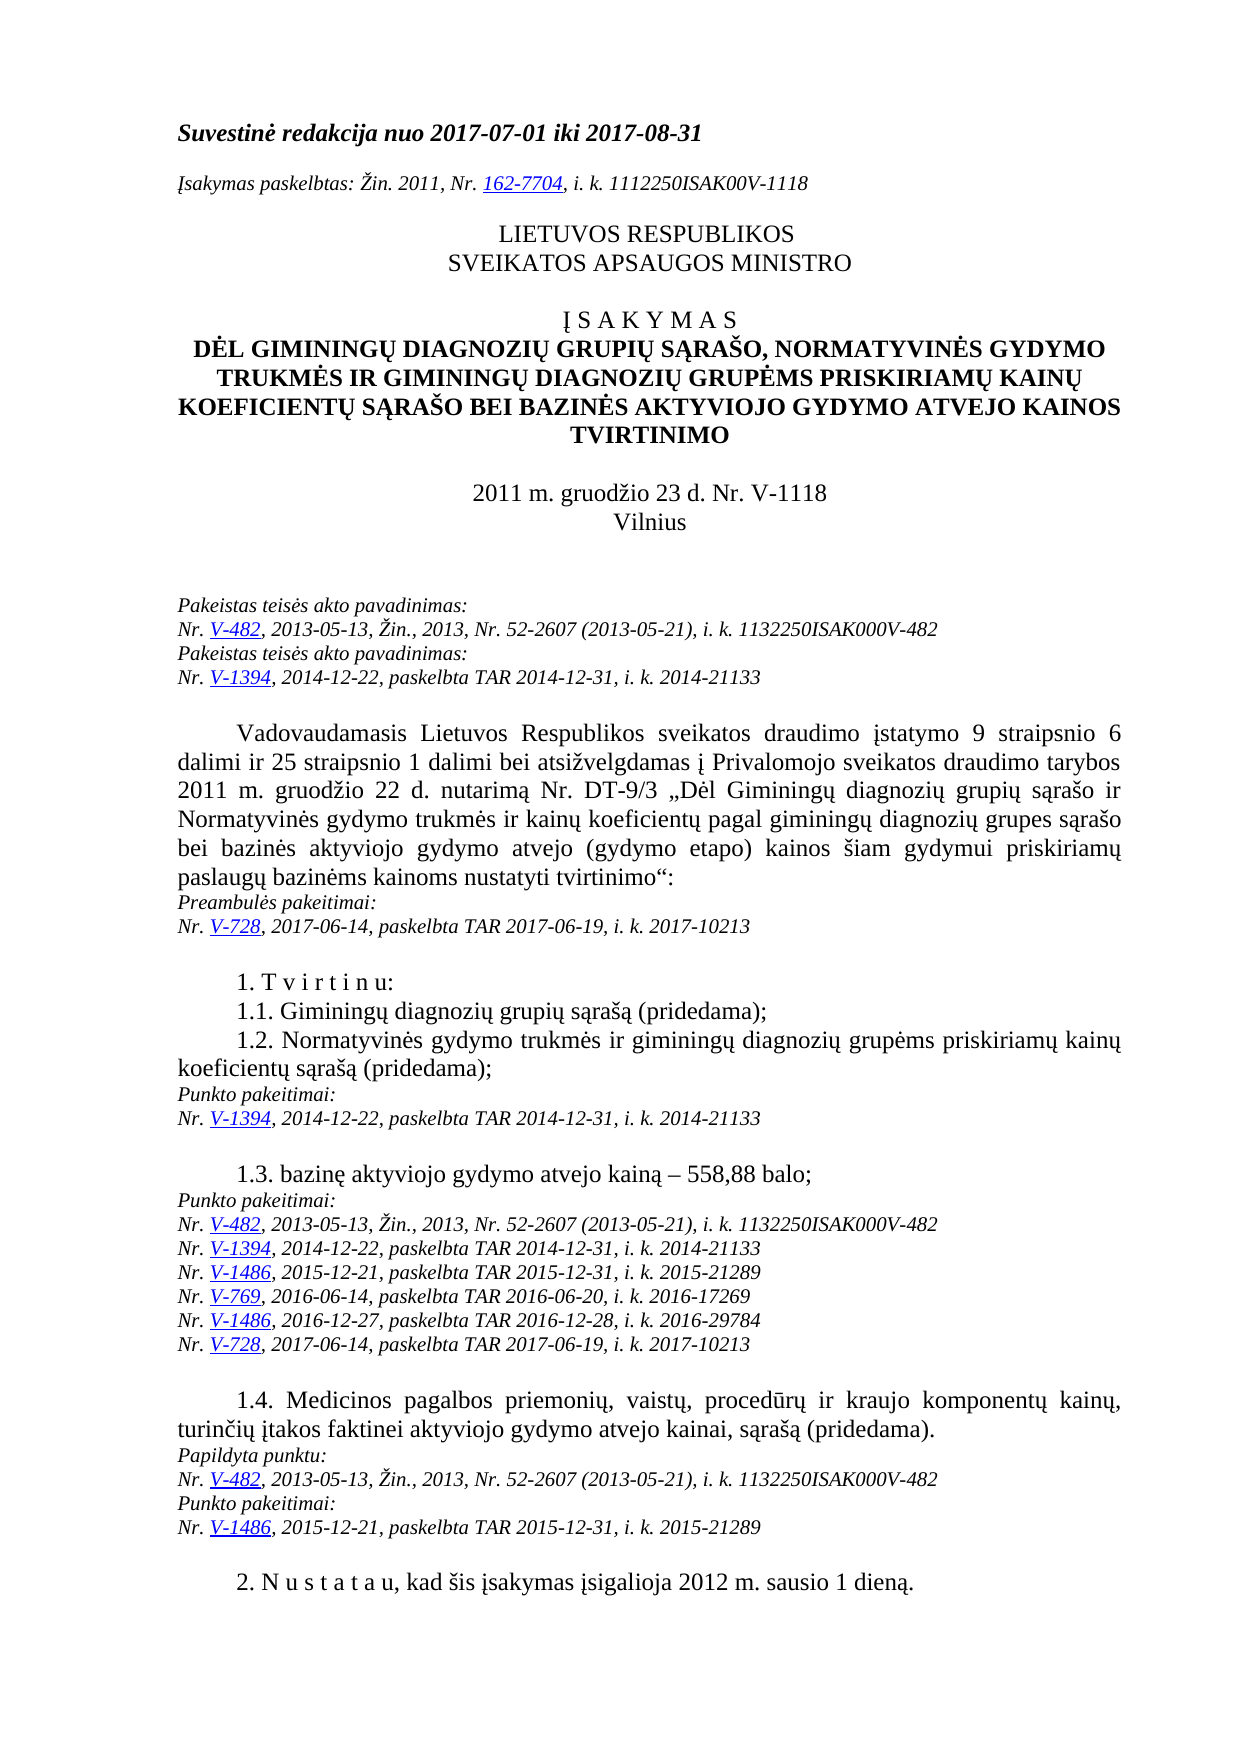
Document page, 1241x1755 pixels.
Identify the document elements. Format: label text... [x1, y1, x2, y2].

text Pakeistas teisės akto pavadinimas: [177, 641, 1122, 665]
text Nr. V-1394, 2014-12-22, paskelbta TAR 2014-12-31, i. k. 2014-21133 [177, 1106, 1122, 1130]
text 1.1. Giminingų diagnozių grupių sąrašą (pridedama); [177, 996, 1122, 1025]
text Į S A K Y M A S [177, 305, 1122, 334]
text LIETUVOS RESPUBLIKOS [177, 219, 1122, 248]
text Punkto pakeitimai: [177, 1188, 1122, 1212]
text Nr. V-769, 2016-06-14, paskelbta TAR 2016-06-20, i. k. 2016-17269 [177, 1284, 1122, 1308]
text Punkto pakeitimai: [177, 1082, 1122, 1106]
text 2. N u s t a t a u, kad šis įsakymas įsigalioja 2012 m. sausio 1 dieną. [177, 1567, 1122, 1596]
text SVEIKATOS APSAUGOS MINISTRO [177, 248, 1122, 277]
text Nr. V-1486, 2015-12-21, paskelbta TAR 2015-12-31, i. k. 2015-21289 [177, 1260, 1122, 1284]
text 2011 m. gruodžio 23 d. Nr. V-1118 [177, 478, 1122, 507]
text 1.2. Normatyvinės gydymo trukmės ir giminingų diagnozių grupėms priskiriamų kainų koeficientų sąrašą (pridedama); [177, 1025, 1122, 1082]
text DĖL GIMININGŲ DIAGNOZIŲ GRUPIŲ SĄRAŠO, NORMATYVINĖS GYDYMO TRUKMĖS IR GIMININGŲ DIAGNOZIŲ GRUPĖMS PRISKIRIAMŲ KAINŲ KOEFICIENTŲ SĄRAŠO BEI BAZINĖS AKTYVIOJO GYDYMO ATVEJO KAINOS TVIRTINIMO [177, 334, 1122, 449]
text Nr. V-728, 2017-06-14, paskelbta TAR 2017-06-19, i. k. 2017-10213 [177, 1332, 1122, 1356]
text Nr. V-482, 2013-05-13, Žin., 2013, Nr. 52-2607 (2013-05-21), i. k. 1132250ISAK000V-482 [177, 1467, 1122, 1491]
text 1.3. bazinę aktyviojo gydymo atvejo kainą – 558,88 balo; [177, 1159, 1122, 1188]
text 1.4. Medicinos pagalbos priemonių, vaistų, procedūrų ir kraujo komponentų kainų, turinčių įtakos faktinei aktyviojo gydymo atvejo kainai, sąrašą (pridedama). [177, 1385, 1122, 1442]
text Nr. V-1486, 2016-12-27, paskelbta TAR 2016-12-28, i. k. 2016-29784 [177, 1308, 1122, 1332]
text Nr. V-1394, 2014-12-22, paskelbta TAR 2014-12-31, i. k. 2014-21133 [177, 1236, 1122, 1260]
text Nr. V-1486, 2015-12-21, paskelbta TAR 2015-12-31, i. k. 2015-21289 [177, 1515, 1122, 1539]
text Įsakymas paskelbtas: Žin. 2011, Nr. 162-7704, i. k. 1112250ISAK00V-1118 [177, 171, 1122, 195]
text Suvestinė redakcija nuo 2017-07-01 iki 2017-08-31 [177, 118, 1122, 147]
text Nr. V-728, 2017-06-14, paskelbta TAR 2017-06-19, i. k. 2017-10213 [177, 914, 1122, 938]
text Nr. V-1394, 2014-12-22, paskelbta TAR 2014-12-31, i. k. 2014-21133 [177, 665, 1122, 689]
text Preambulės pakeitimai: [177, 890, 1122, 914]
text Papildyta punktu: [177, 1442, 1122, 1467]
text Nr. V-482, 2013-05-13, Žin., 2013, Nr. 52-2607 (2013-05-21), i. k. 1132250ISAK000V-482 [177, 1212, 1122, 1236]
text Nr. V-482, 2013-05-13, Žin., 2013, Nr. 52-2607 (2013-05-21), i. k. 1132250ISAK000V-482 [177, 617, 1122, 641]
text Vilnius [177, 507, 1122, 535]
text 1. T v i r t i n u: [177, 967, 1122, 996]
text Punkto pakeitimai: [177, 1491, 1122, 1515]
text Vadovaudamasis Lietuvos Respublikos sveikatos draudimo įstatymo 9 straipsnio 6 dalimi ir 25 straipsnio 1 dalimi bei atsižvelgdamas į Privalomojo sveikatos draudimo tarybos 2011 m. gruodžio 22 d. nutarimą Nr. DT-9/3 „Dėl Giminingų diagnozių grupių sąrašo ir Normatyvinės gydymo trukmės ir kainų koeficientų pagal giminingų diagnozių grupes sąrašo bei bazinės aktyviojo gydymo atvejo (gydymo etapo) kainos šiam gydymui priskiriamų paslaugų bazinėms kainoms nustatyti tvirtinimo“: [177, 718, 1122, 890]
text Pakeistas teisės akto pavadinimas: [177, 593, 1122, 617]
